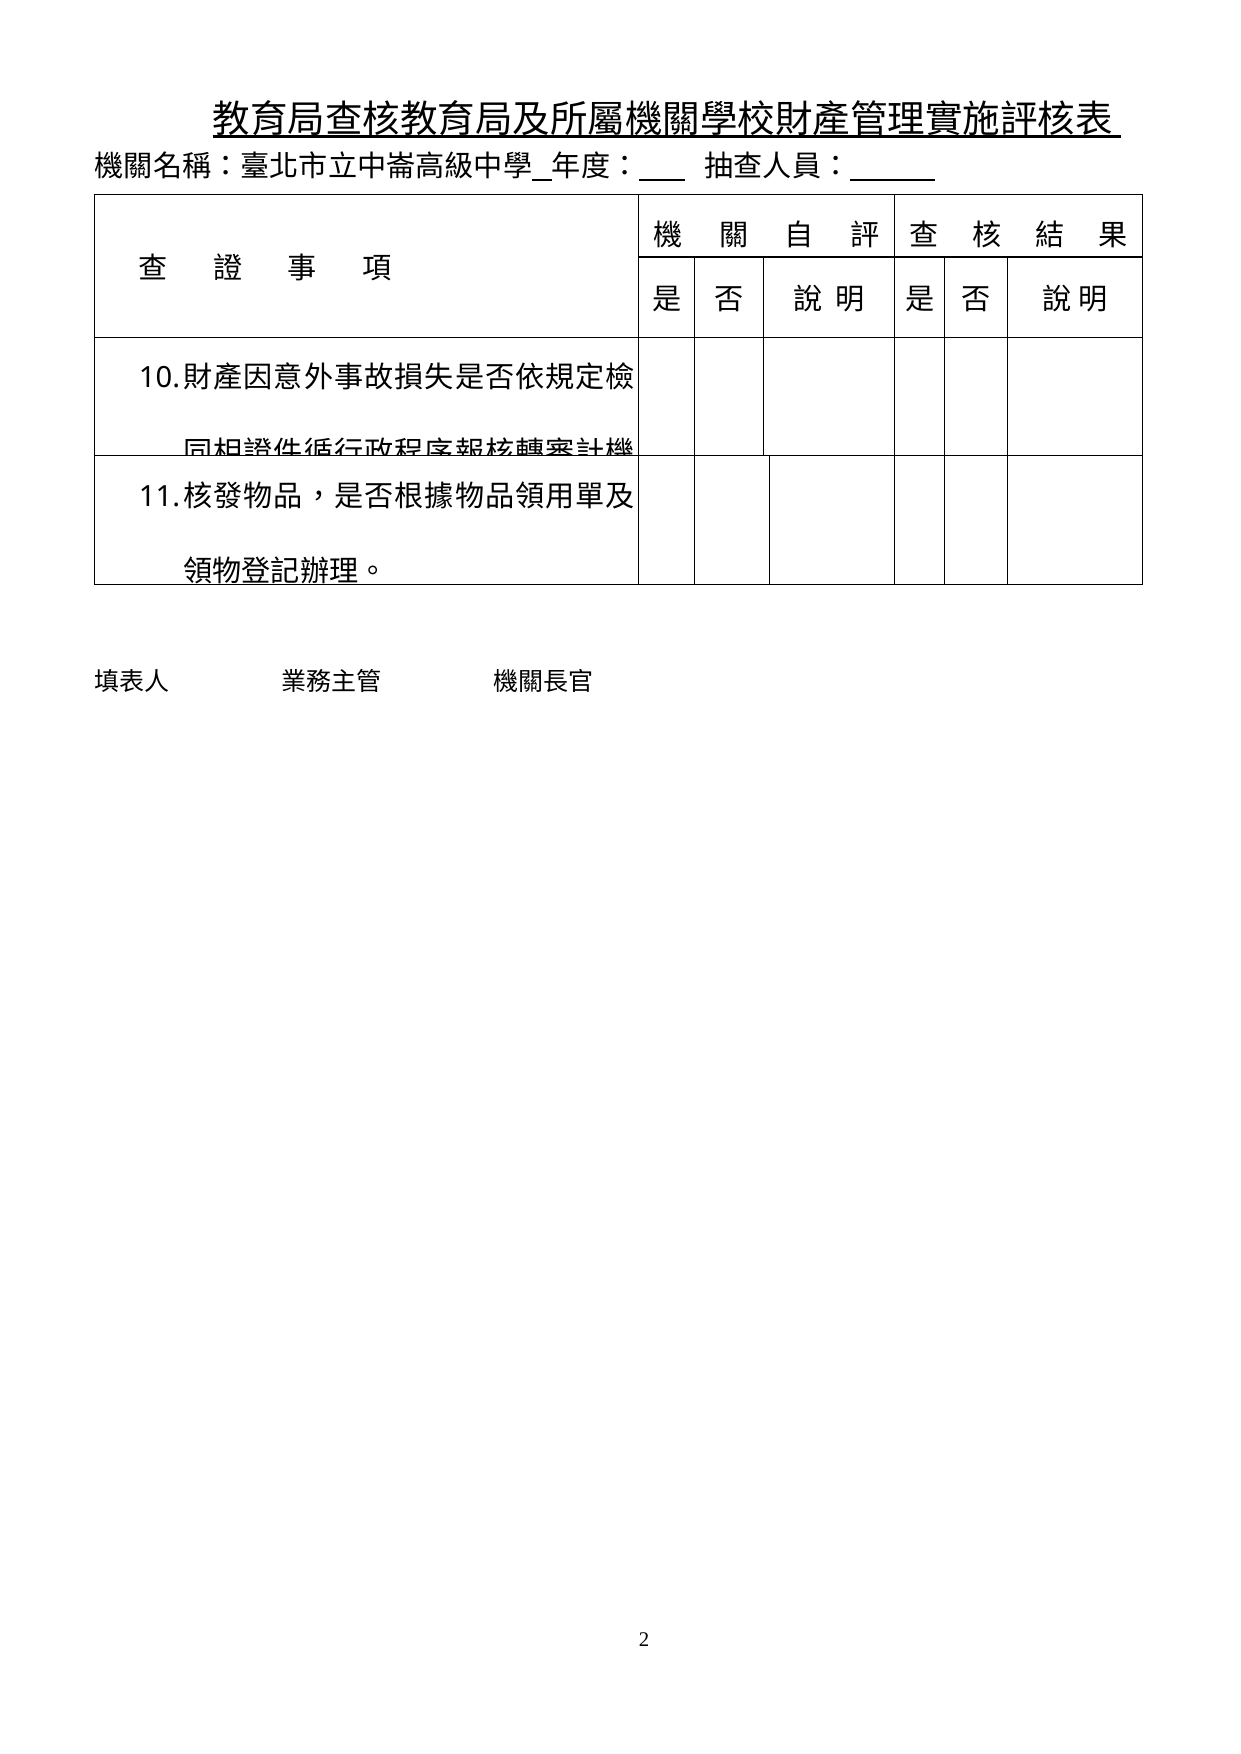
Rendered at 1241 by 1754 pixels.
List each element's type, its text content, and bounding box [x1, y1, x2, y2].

table_cell 財產因意外事故損失是否依規定檢同相證件循行政程序報核轉審計機關審核 [95, 338, 638, 455]
table_cell [1008, 338, 1142, 455]
table_cell [895, 338, 944, 455]
table_cell 否 [945, 258, 1007, 337]
text 填表人 業務主管 機關長官 [94, 660, 1193, 698]
table_header 機關自評 [639, 195, 894, 256]
table_header 查 證 事 項 [95, 195, 638, 337]
table_cell 核發物品，是否根據物品領用單及領物登記辦理。 [95, 456, 638, 584]
table_cell 說 明 [1008, 258, 1142, 337]
table_cell [945, 456, 1007, 584]
table_header 查核結果 [895, 195, 1142, 256]
table_cell [1008, 456, 1142, 584]
table_cell [895, 456, 944, 584]
table_cell [770, 456, 894, 584]
table_cell 是 [895, 258, 944, 337]
table_cell [695, 338, 763, 455]
table_cell [764, 338, 894, 455]
table_cell 是 [639, 258, 694, 337]
table_cell [695, 456, 769, 584]
table_cell 否 [695, 258, 763, 337]
table_cell [639, 456, 694, 584]
table_cell [639, 338, 694, 455]
table_cell [945, 338, 1007, 455]
table_cell 說 明 [764, 258, 894, 337]
